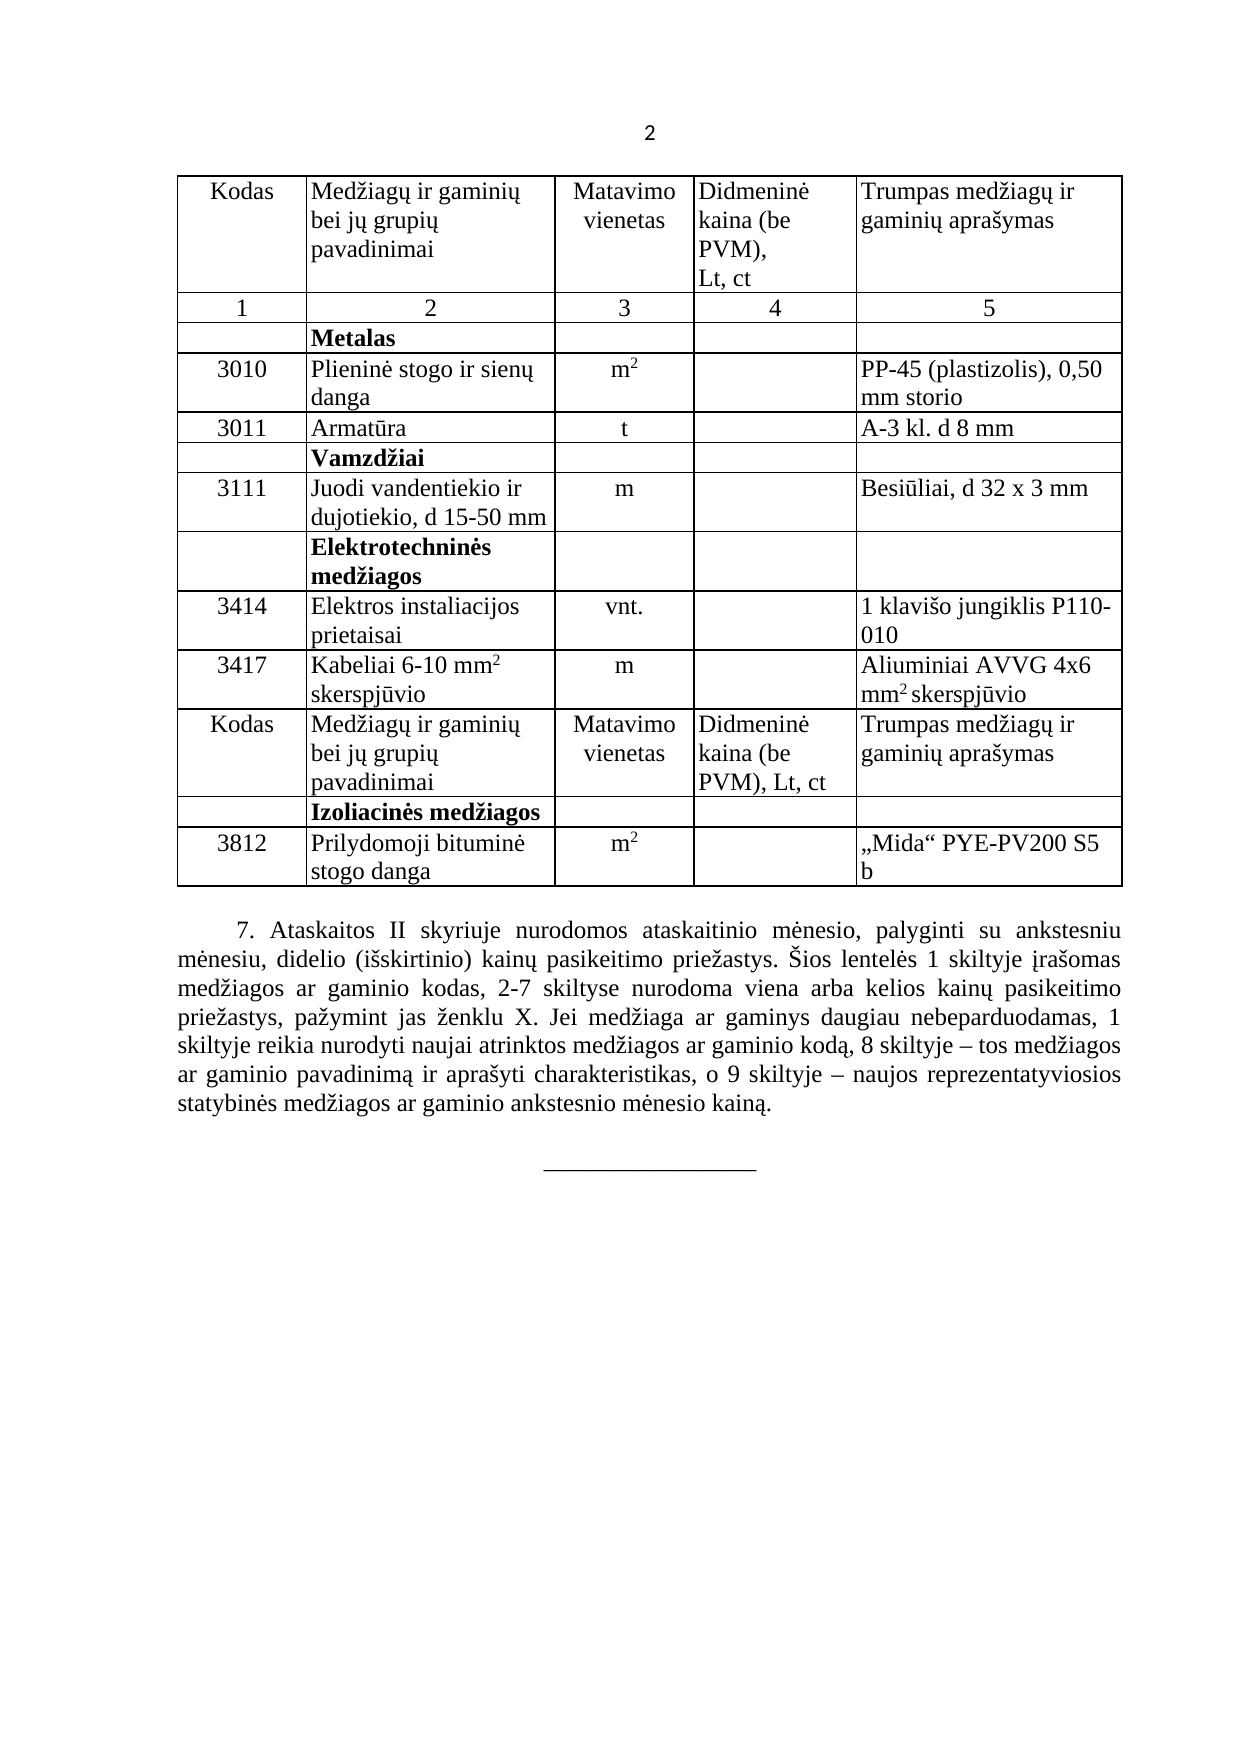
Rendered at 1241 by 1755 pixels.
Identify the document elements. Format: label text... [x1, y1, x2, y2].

table_cell Medžiagų ir gaminių bei jų grupių pavadinimai [307, 710, 554, 796]
table_cell [178, 443, 306, 472]
table_cell [695, 443, 856, 472]
table_cell 3111 [178, 473, 306, 531]
table_cell [695, 413, 856, 441]
table_cell [178, 532, 306, 590]
table_cell 2 [307, 293, 554, 322]
table_cell Prilydomoji bituminė stogo danga [307, 828, 554, 885]
table_cell 1 klavišo jungiklis P110-010 [857, 592, 1121, 649]
table_cell [857, 443, 1121, 472]
table_header Kodas [178, 177, 306, 291]
table_cell t [556, 413, 693, 441]
table_cell „Mida“ PYE-PV200 S5 b [857, 828, 1121, 885]
table_cell Metalas [307, 323, 554, 352]
table_cell Aliuminiai AVVG 4x6 mm2 skerspjūvio [857, 651, 1121, 708]
table_cell Plieninė stogo ir sienų danga [307, 354, 554, 411]
table_cell [178, 797, 306, 826]
table_cell [695, 532, 856, 590]
table_cell A-3 kl. d 8 mm [857, 413, 1121, 441]
table_cell [556, 323, 693, 352]
table_cell m2 [556, 828, 693, 885]
table_cell [857, 532, 1121, 590]
table_cell [695, 354, 856, 411]
table_cell 4 [695, 293, 856, 322]
table_cell 3414 [178, 592, 306, 649]
table_cell PP-45 (plastizolis), 0,50 mm storio [857, 354, 1121, 411]
table_cell [695, 828, 856, 885]
table_cell Elektrotechninės medžiagos [307, 532, 554, 590]
table_cell 3 [556, 293, 693, 322]
table_cell Izoliacinės medžiagos [307, 797, 554, 826]
table_cell Didmeninė kaina (be PVM), Lt, ct [695, 710, 856, 796]
text 7. Ataskaitos II skyriuje nurodomos ataskaitinio mėnesio, palyginti su ankstesniu mėnesiu, didelio (išskirtinio) kainų pasikeitimo priežastys. Šios lentelės 1 skiltyje įrašomas medžiagos ar gaminio kodas, 2-7 skiltyse nurodoma viena arba kelios kainų pasikeitimo priežastys, pažymint jas ženklu X. Jei medžiaga ar gaminys daugiau nebeparduodamas, 1 skiltyje reikia nurodyti naujai atrinktos medžiagos ar gaminio kodą, 8 skiltyje – tos medžiagos ar gaminio pavadinimą ir aprašyti charakteristikas, o 9 skiltyje – naujos reprezentatyviosios statybinės medžiagos ar gaminio ankstesnio mėnesio kainą. [177, 916, 1122, 1117]
table_cell Juodi vandentiekio ir dujotiekio, d 15-50 mm [307, 473, 554, 531]
table_cell [695, 651, 856, 708]
table_header Matavimo vienetas [556, 177, 693, 291]
table_cell 3812 [178, 828, 306, 885]
table_cell Vamzdžiai [307, 443, 554, 472]
table_cell [556, 443, 693, 472]
table_cell [857, 797, 1121, 826]
table_cell m [556, 473, 693, 531]
table_cell Kabeliai 6-10 mm2 skerspjūvio [307, 651, 554, 708]
table_cell Matavimo vienetas [556, 710, 693, 796]
text _________________ [177, 1146, 1122, 1174]
table_cell Kodas [178, 710, 306, 796]
table_cell Trumpas medžiagų ir gaminių aprašymas [857, 710, 1121, 796]
table_cell 3417 [178, 651, 306, 708]
table_cell [556, 532, 693, 590]
table_cell [556, 797, 693, 826]
table_cell vnt. [556, 592, 693, 649]
table_cell 5 [857, 293, 1121, 322]
table_cell 1 [178, 293, 306, 322]
table_cell [178, 323, 306, 352]
table_cell [695, 592, 856, 649]
table_cell [857, 323, 1121, 352]
table_cell Elektros instaliacijos prietaisai [307, 592, 554, 649]
table_cell [695, 797, 856, 826]
table_cell 3010 [178, 354, 306, 411]
table_cell [695, 323, 856, 352]
table_cell 3011 [178, 413, 306, 441]
table_cell [695, 473, 856, 531]
table_header Didmeninė kaina (be PVM), Lt, ct [695, 177, 856, 291]
table_cell Armatūra [307, 413, 554, 441]
table_header Medžiagų ir gaminių bei jų grupių pavadinimai [307, 177, 554, 291]
table_cell m [556, 651, 693, 708]
table_cell Besiūliai, d 32 x 3 mm [857, 473, 1121, 531]
table_cell m2 [556, 354, 693, 411]
table_header Trumpas medžiagų ir gaminių aprašymas [857, 177, 1121, 291]
